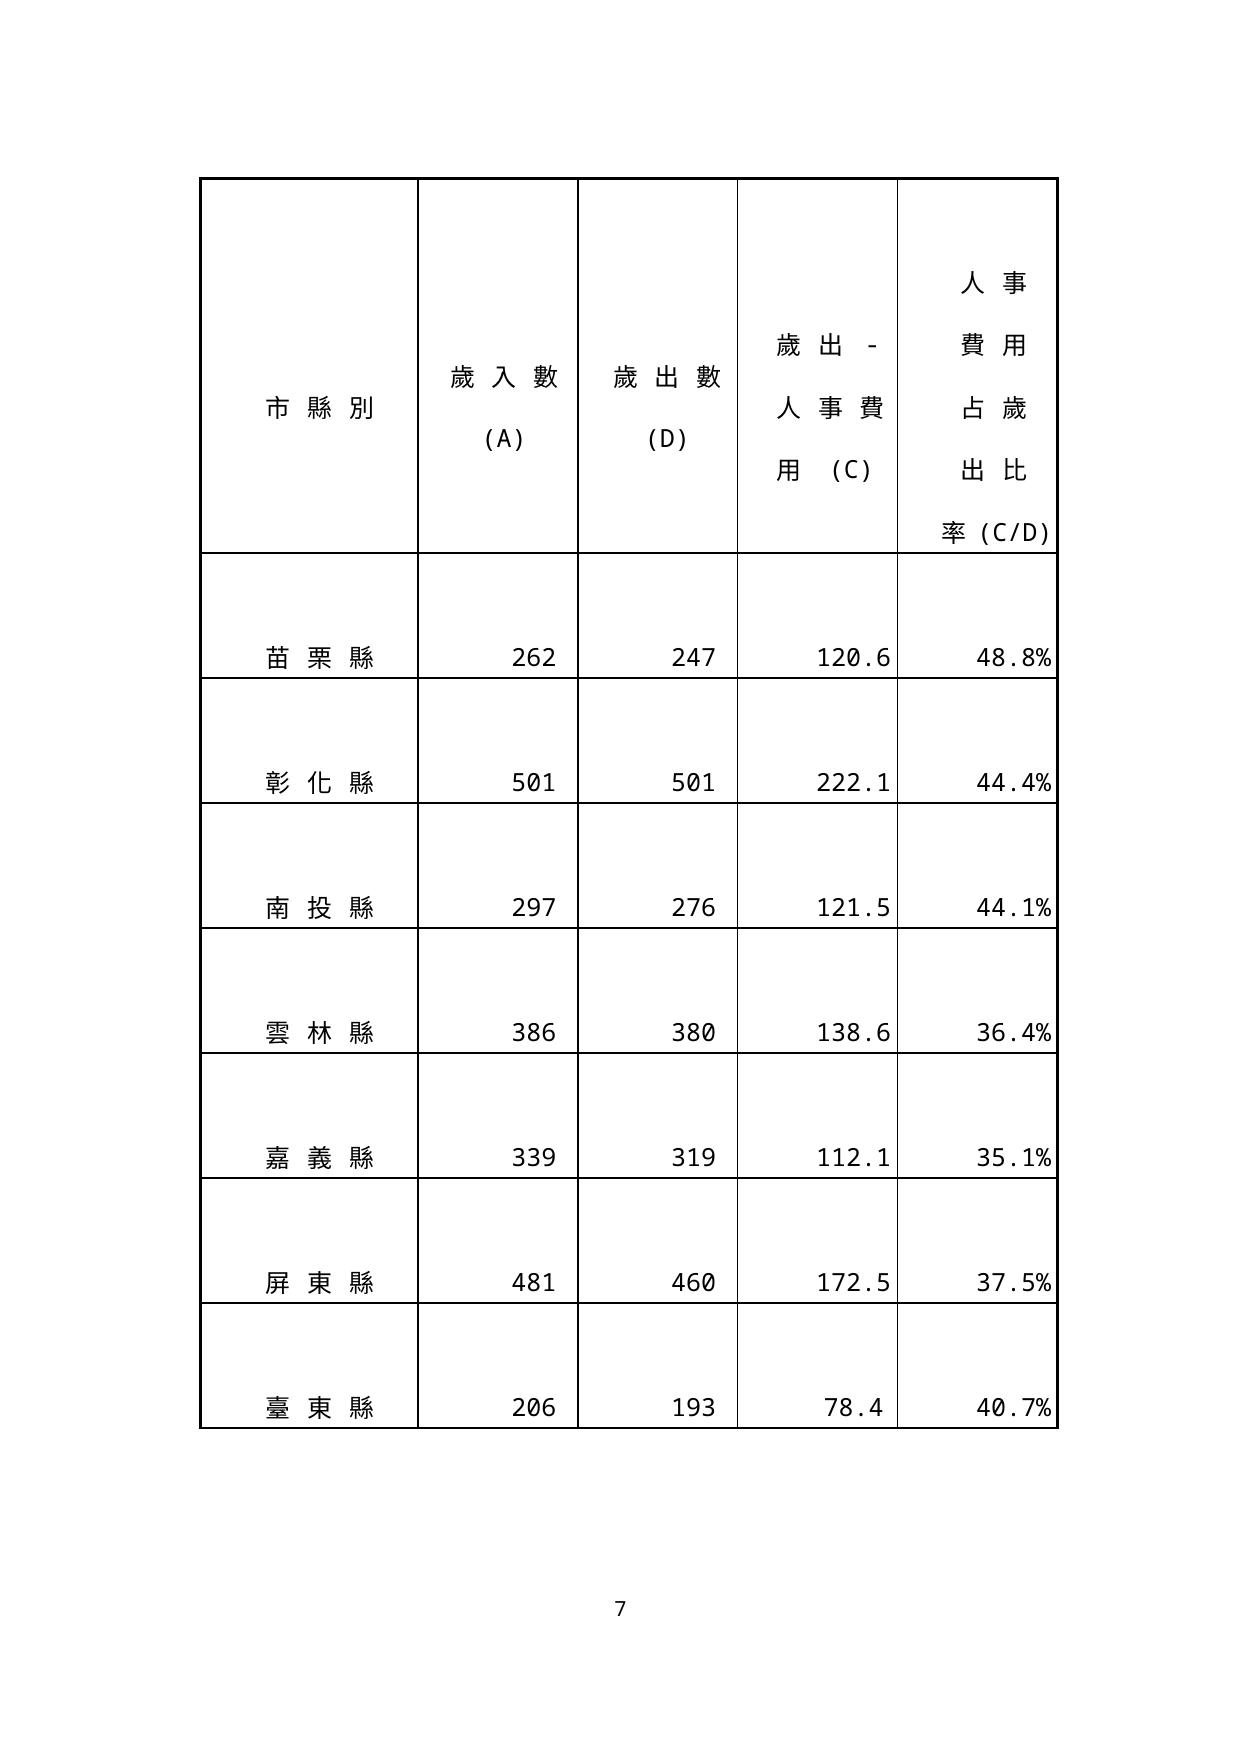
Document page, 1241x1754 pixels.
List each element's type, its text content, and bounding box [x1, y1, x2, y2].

table_cell 481 [419, 1179, 577, 1302]
table_cell 雲林縣 [202, 929, 417, 1052]
table_cell 262 [419, 554, 577, 677]
table_cell 彰化縣 [202, 679, 417, 802]
table_cell 222.1 [738, 679, 897, 802]
table_cell 36.4% [898, 929, 1056, 1052]
table_cell 501 [579, 679, 737, 802]
table_cell 44.4% [898, 679, 1056, 802]
table_cell 386 [419, 929, 577, 1052]
table_header 歲出-人事費用(C) [738, 180, 897, 552]
table_cell 嘉義縣 [202, 1054, 417, 1177]
table_cell 276 [579, 804, 737, 927]
table_cell 206 [419, 1304, 577, 1427]
table_cell 48.8% [898, 554, 1056, 677]
table_cell 40.7% [898, 1304, 1056, 1427]
table_cell 138.6 [738, 929, 897, 1052]
table_cell 297 [419, 804, 577, 927]
table_cell 苗栗縣 [202, 554, 417, 677]
table_cell 44.1% [898, 804, 1056, 927]
table_cell 屏東縣 [202, 1179, 417, 1302]
table_header 歲出數(D) [579, 180, 737, 552]
table_header 人事費用占歲出比率(C/D) [898, 180, 1056, 552]
table_cell 35.1% [898, 1054, 1056, 1177]
table_cell 78.4 [738, 1304, 897, 1427]
table_cell 501 [419, 679, 577, 802]
table_cell 380 [579, 929, 737, 1052]
table_cell 112.1 [738, 1054, 897, 1177]
table_cell 460 [579, 1179, 737, 1302]
table_header 市縣別 [202, 180, 417, 552]
table_cell 193 [579, 1304, 737, 1427]
table_cell 339 [419, 1054, 577, 1177]
table_header 歲入數(A) [419, 180, 577, 552]
table_cell 120.6 [738, 554, 897, 677]
table_cell 319 [579, 1054, 737, 1177]
table_cell 南投縣 [202, 804, 417, 927]
table_cell 121.5 [738, 804, 897, 927]
table_cell 172.5 [738, 1179, 897, 1302]
table_cell 臺東縣 [202, 1304, 417, 1427]
table_cell 247 [579, 554, 737, 677]
table_cell 37.5% [898, 1179, 1056, 1302]
